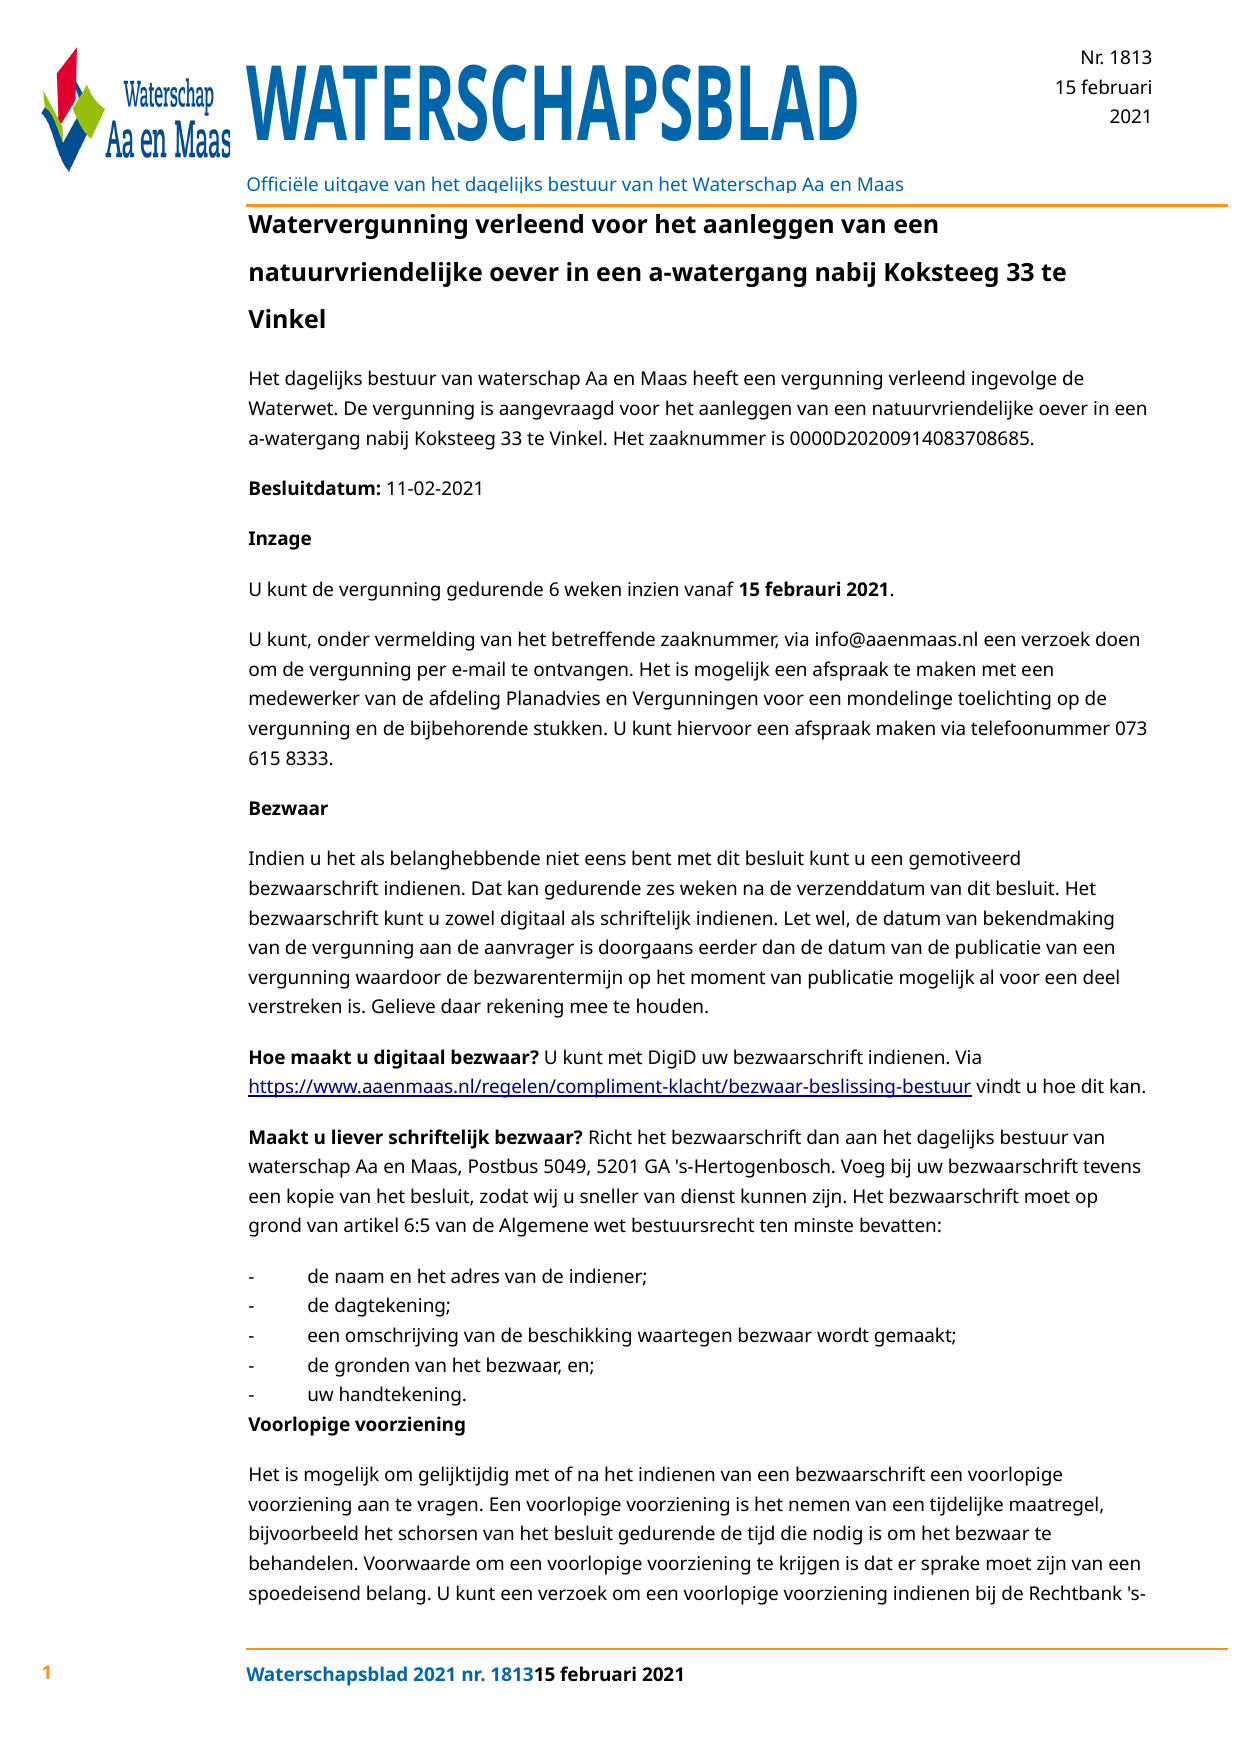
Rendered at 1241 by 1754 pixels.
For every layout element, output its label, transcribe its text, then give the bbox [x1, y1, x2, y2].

text Maakt u liever schriftelijk bezwaar? Richt het bezwaarschrift dan aan het dagelijks bestuur van waterschap Aa en Maas, Postbus 5049, 5201 GA 's-Hertogenbosch. Voeg bij uw bezwaarschrift tevens een kopie van het besluit, zodat wij u sneller van dienst kunnen zijn. Het bezwaarschrift moet op grond van artikel 6:5 van de Algemene wet bestuursrecht ten minste bevatten: [248, 1124, 1152, 1238]
text Watervergunning verleend voor het aanleggen van een natuurvriendelijke oever in een a-watergang nabij Koksteeg 33 te Vinkel [248, 207, 1152, 336]
list de naam en het adres van de indiener; [248, 1263, 1152, 1289]
list uw handtekening. [248, 1381, 1152, 1407]
text Voorlopige voorziening [248, 1411, 1152, 1437]
text Het dagelijks bestuur van waterschap Aa en Maas heeft een vergunning verleend ingevolge de Waterwet. De vergunning is aangevraagd voor het aanleggen van een natuurvriendelijke oever in een a-watergang nabij Koksteeg 33 te Vinkel. Het zaaknummer is 0000D20200914083708685. [248, 366, 1152, 450]
text Inzage [248, 526, 1152, 551]
text U kunt de vergunning gedurende 6 weken inzien vanaf 15 febrauri 2021. [248, 576, 1152, 602]
text Indien u het als belanghebbende niet eens bent met dit besluit kunt u een gemotiveerd bezwaarschrift indienen. Dat kan gedurende zes weken na de verzenddatum van dit besluit. Het bezwaarschrift kunt u zowel digitaal als schriftelijk indienen. Let wel, de datum van bekendmaking van de vergunning aan de aanvrager is doorgaans eerder dan de datum van de publicatie van een vergunning waardoor de bezwarentermijn op het moment van publicatie mogelijk al voor een deel verstreken is. Gelieve daar rekening mee te houden. [248, 846, 1152, 1019]
picture [41, 47, 231, 172]
list een omschrijving van de beschikking waartegen bezwaar wordt gemaakt; [248, 1322, 1152, 1348]
text Besluitdatum: 11-02-2021 [248, 475, 1152, 501]
text Bezwaar [248, 795, 1152, 821]
text Het is mogelijk om gelijktijdig met of na het indienen van een bezwaarschrift een voorlopige voorziening aan te vragen. Een voorlopige voorziening is het nemen van een tijdelijke maatregel, bijvoorbeeld het schorsen van het besluit gedurende de tijd die nodig is om het bezwaar te behandelen. Voorwaarde om een voorlopige voorziening te krijgen is dat er sprake moet zijn van een spoedeisend belang. U kunt een verzoek om een voorlopige voorziening indienen bij de Rechtbank 's- [248, 1461, 1152, 1605]
list de dagtekening; [248, 1293, 1152, 1318]
text U kunt, onder vermelding van het betreffende zaaknummer, via info@aaenmaas.nl een verzoek doen om de vergunning per e-mail te ontvangen. Het is mogelijk een afspraak te maken met een medewerker van de afdeling Planadvies en Vergunningen voor een mondelinge toelichting op de vergunning en de bijbehorende stukken. U kunt hiervoor een afspraak maken via telefoonummer 073 615 8333. [248, 626, 1152, 770]
list de gronden van het bezwaar, en; [248, 1352, 1152, 1377]
text Hoe maakt u digitaal bezwaar? U kunt met DigiD uw bezwaarschrift indienen. Via https://www.aaenmaas.nl/regelen/compliment-klacht/bezwaar-beslissing-bestuur vindt u hoe dit kan. [248, 1044, 1152, 1099]
